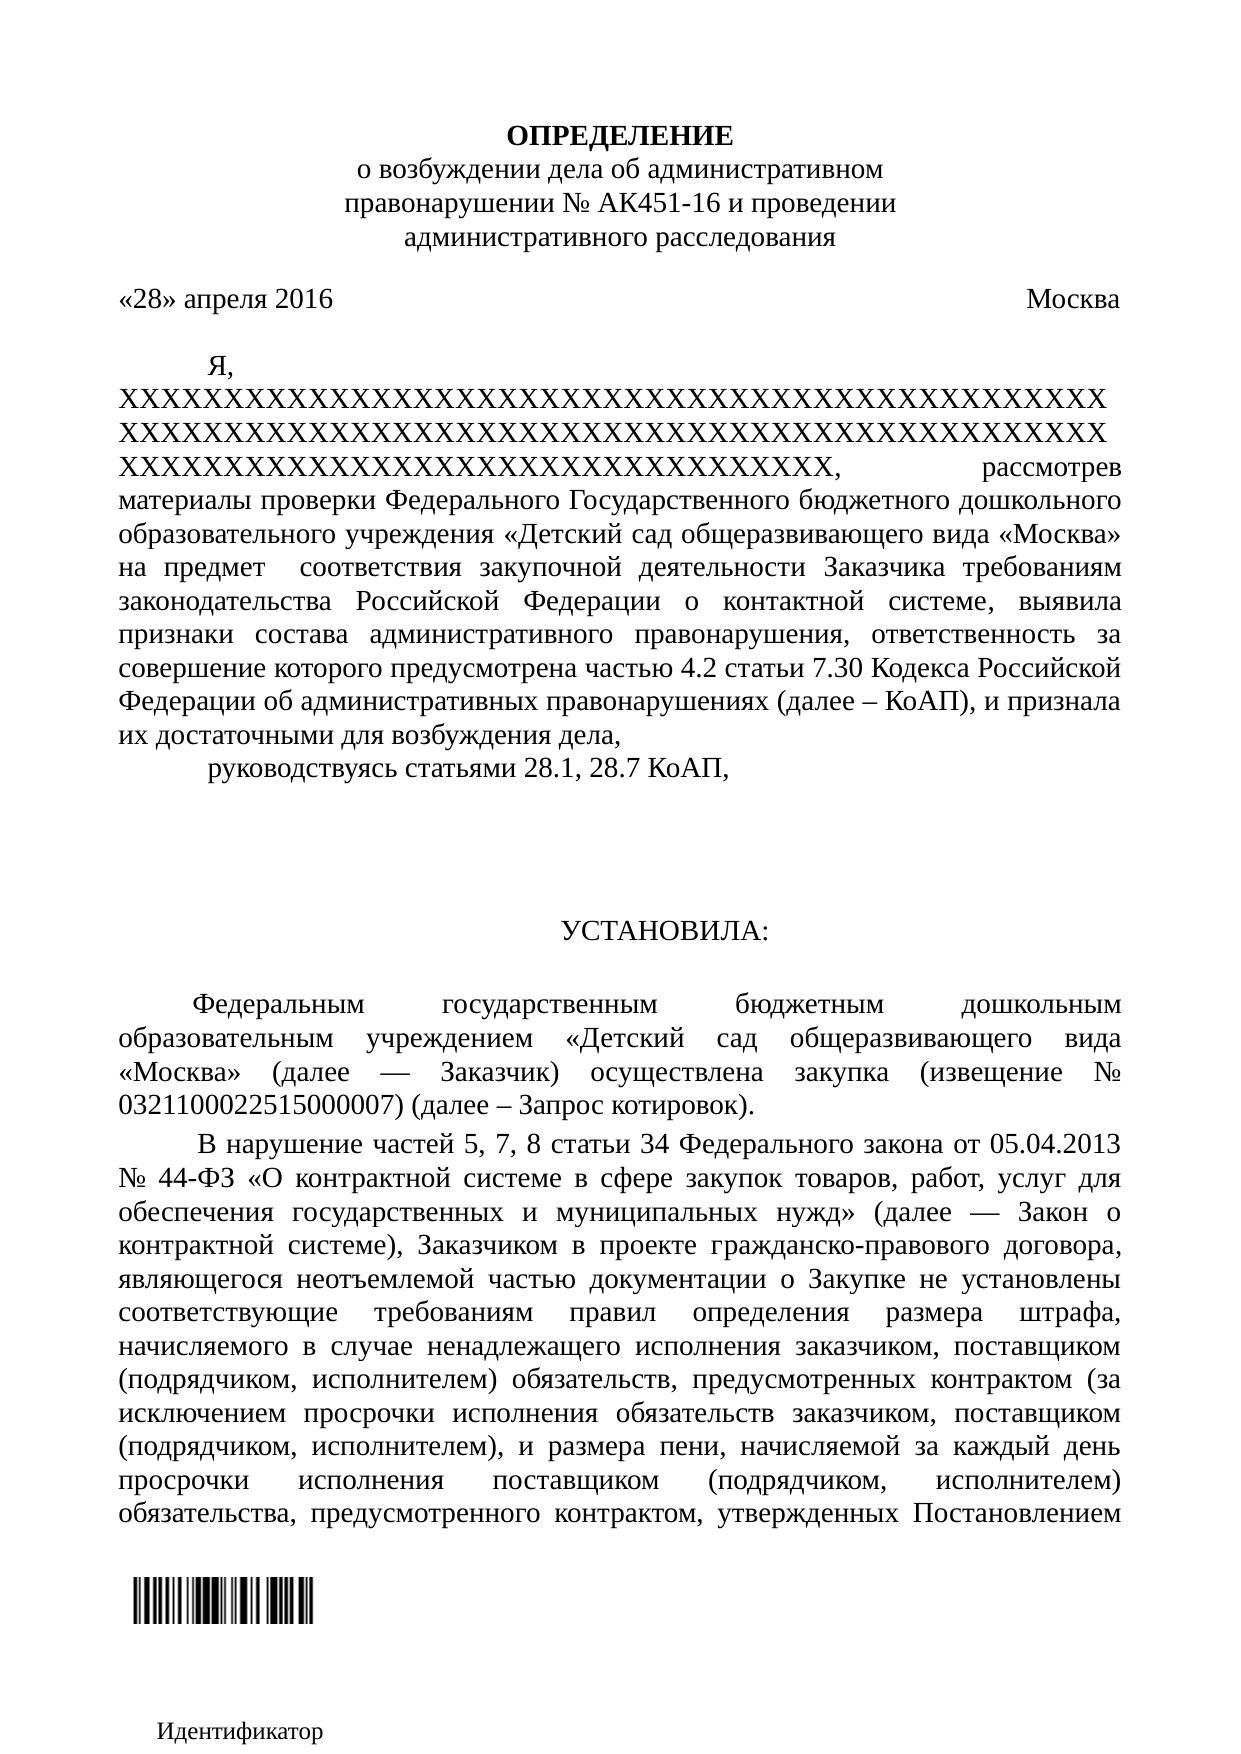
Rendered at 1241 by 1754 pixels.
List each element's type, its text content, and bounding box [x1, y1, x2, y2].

text Федеральным государственным бюджетным дошкольным образовательным учреждением «Детский сад общеразвивающего вида «Москва» (далее — Заказчик) осуществлена закупка (извещение № 0321100022515000007) (далее – Запрос котировок). [118, 987, 1122, 1121]
picture [118, 1577, 331, 1624]
text административного расследования [118, 219, 1122, 252]
text УСТАНОВИЛА: [118, 913, 1122, 947]
text В нарушение частей 5, 7, 8 статьи 34 Федерального закона от 05.04.2013 № 44-ФЗ «О контрактной системе в сфере закупок товаров, работ, услуг для обеспечения государственных и муниципальных нужд» (далее — Закон о контрактной системе), Заказчиком в проекте гражданско-правового договора, являющегося неотъемлемой частью документации о Закупке не установлены соответствующие требованиям правил определения размера штрафа, начисляемого в случае ненадлежащего исполнения заказчиком, поставщиком (подрядчиком, исполнителем) обязательств, предусмотренных контрактом (за исключением просрочки исполнения обязательств заказчиком, поставщиком (подрядчиком, исполнителем), и размера пени, начисляемой за каждый день просрочки исполнения поставщиком (подрядчиком, исполнителем) обязательства, предусмотренного контрактом, утвержденных Постановлением [118, 1127, 1122, 1529]
text руководствуясь статьями 28.1, 28.7 КоАП, [118, 751, 1122, 784]
text Я, XXXXXXXXXXXXXXXXXXXXXXXXXXXXXXXXXXXXXXXXXXXXXXXXXXXXXXXXXXXXXXXXXXXXXXXXXXXXXXXXXXXXXXXXXXXXXXXXXXXXXXXXXXXXXXXXXXXXXXXXXXXXXXXX, рассмотрев материалы проверки Федерального Государственного бюджетного дошкольного образовательного учреждения «Детский сад общеразвивающего вида «Москва» на предмет соответствия закупочной деятельности Заказчика требованиям законодательства Российской Федерации о контактной системе, выявила признаки состава административного правонарушения, ответственность за совершение которого предусмотрена частью 4.2 статьи 7.30 Кодекса Российской Федерации об административных правонарушениях (далее – КоАП), и признала их достаточными для возбуждения дела, [118, 348, 1122, 751]
text ОПРЕДЕЛЕНИЕ [118, 118, 1122, 152]
text о возбуждении дела об административном [118, 152, 1122, 185]
text «28» апреля 2016 Москва [118, 281, 1122, 314]
text правонарушении № АК451-16 и проведении [118, 185, 1122, 219]
